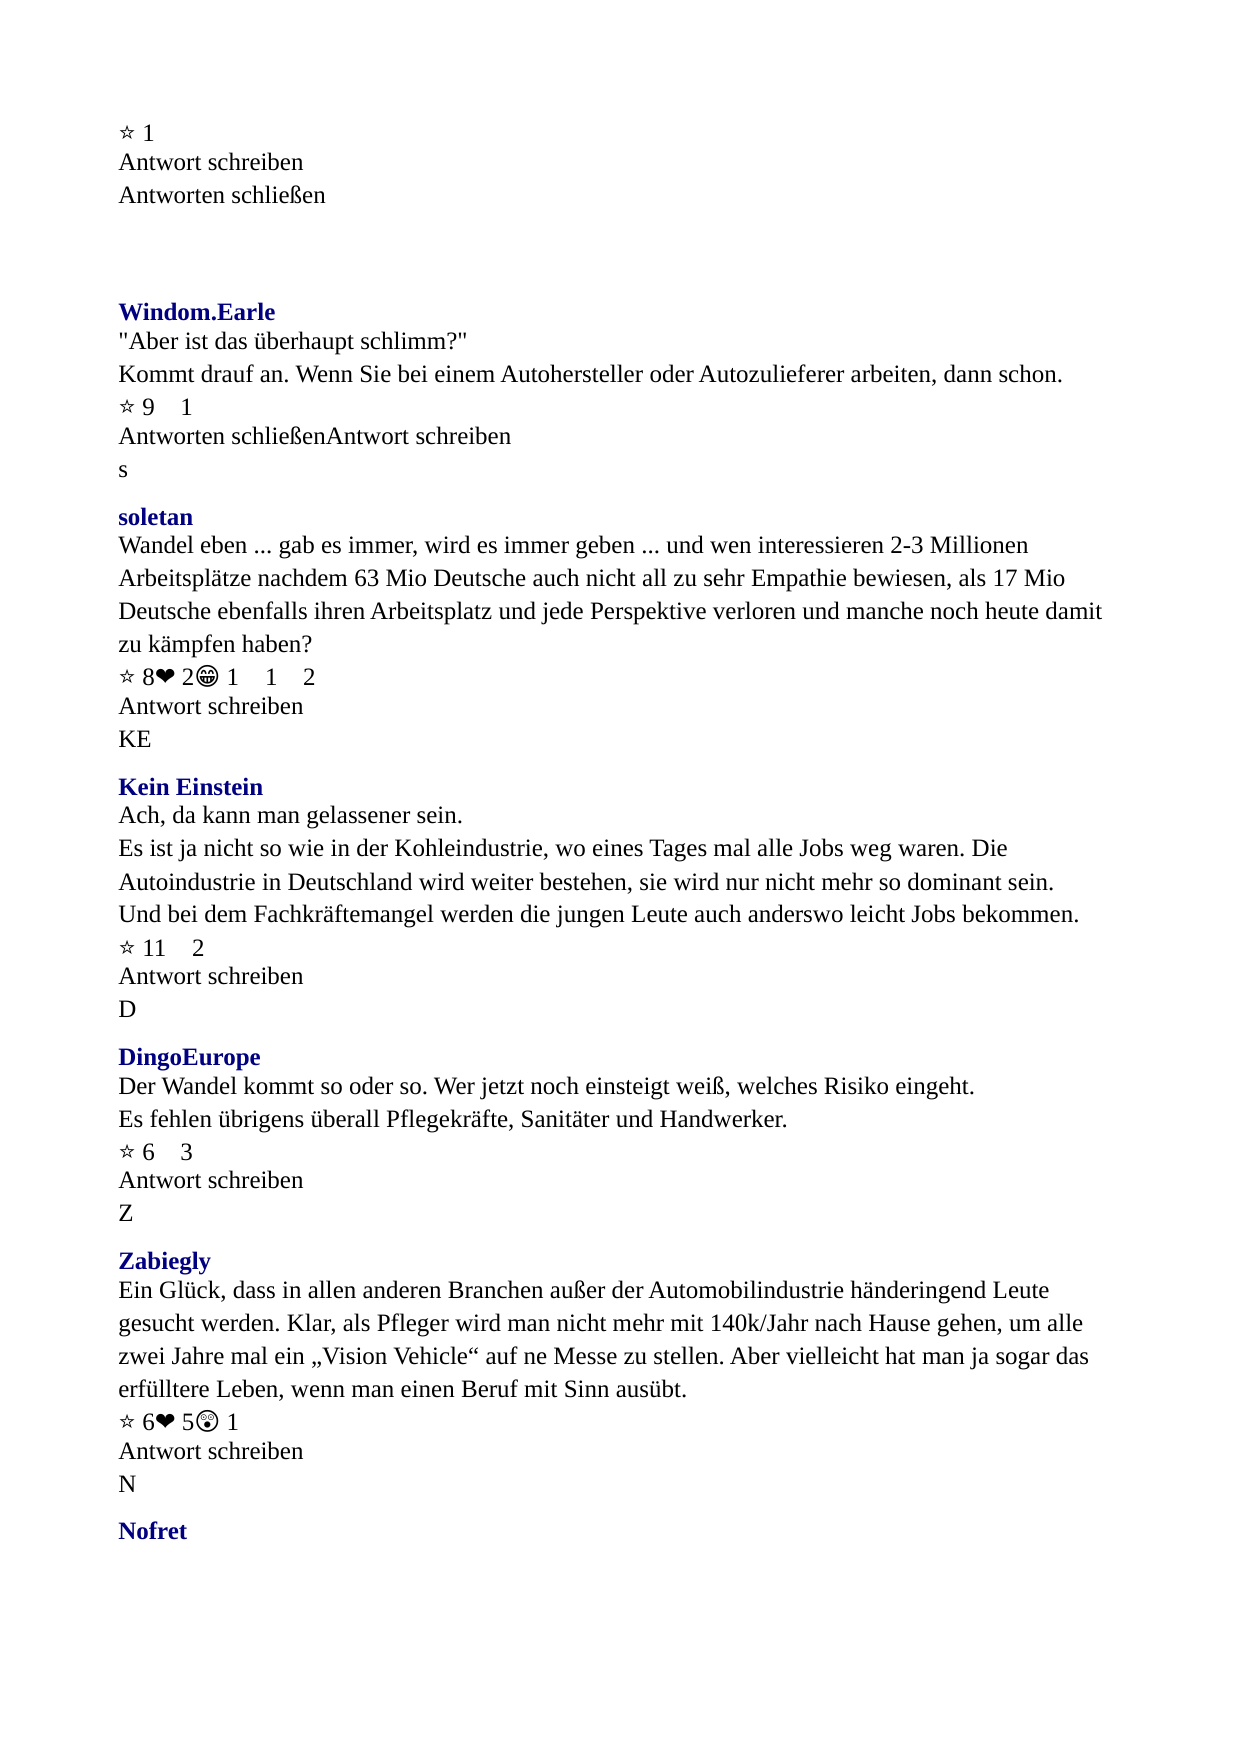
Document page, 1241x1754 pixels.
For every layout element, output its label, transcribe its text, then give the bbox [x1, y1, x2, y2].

text N [118, 1469, 1122, 1497]
text D [118, 994, 1122, 1023]
text Antwort schreiben [118, 961, 1122, 990]
text Der Wandel kommt so oder so. Wer jetzt noch einsteigt weiß, welches Risiko eingeht. [118, 1071, 1122, 1099]
text Antwort schreiben [118, 147, 1122, 176]
subtitle soletan [118, 502, 1122, 530]
text Antwort schreiben [118, 691, 1122, 720]
text Es ist ja nicht so wie in der Kohleindustrie, wo eines Tages mal alle Jobs weg waren. Die Autoindustrie in Deutschland wird weiter bestehen, sie wird nur nicht mehr so dominant sein. [118, 833, 1122, 895]
subtitle Windom.Earle [118, 297, 1122, 326]
text ⭐️ 11🤨 2 [118, 933, 1122, 961]
text Kommt drauf an. Wenn Sie bei einem Autohersteller oder Autozulieferer arbeiten, dann schon. [118, 359, 1122, 388]
text Antworten schließenAntwort schreiben [118, 421, 1122, 450]
text "Aber ist das überhaupt schlimm?" [118, 326, 1122, 355]
text ⭐️ 8❤️ 2😁 1🙁 1🤨 2 [118, 662, 1122, 691]
subtitle Nofret [118, 1516, 1122, 1545]
text Und bei dem Fachkräftemangel werden die jungen Leute auch anderswo leicht Jobs bekommen. [118, 899, 1122, 928]
subtitle DingoEurope [118, 1042, 1122, 1071]
text ⭐️ 9🙁 1 [118, 392, 1122, 421]
text s [118, 454, 1122, 483]
text Antwort schreiben [118, 1436, 1122, 1464]
text ⭐️ 6❤️ 5😲 1 [118, 1407, 1122, 1436]
text Antworten schließen [118, 180, 1122, 209]
text Ach, da kann man gelassener sein. [118, 801, 1122, 829]
text Z [118, 1198, 1122, 1227]
text Ein Glück, dass in allen anderen Branchen außer der Automobilindustrie händeringend Leute gesucht werden. Klar, als Pfleger wird man nicht mehr mit 140k/Jahr nach Hause gehen, um alle zwei Jahre mal ein „Vision Vehicle“ auf ne Messe zu stellen. Aber vielleicht hat man ja sogar das erfülltere Leben, wenn man einen Beruf mit Sinn ausübt. [118, 1275, 1122, 1403]
text Antwort schreiben [118, 1166, 1122, 1194]
text ⭐️ 6🙁 3 [118, 1137, 1122, 1166]
text KE [118, 724, 1122, 753]
subtitle Zabiegly [118, 1246, 1122, 1275]
text Wandel eben ... gab es immer, wird es immer geben ... und wen interessieren 2-3 Millionen Arbeitsplätze nachdem 63 Mio Deutsche auch nicht all zu sehr Empathie bewiesen, als 17 Mio Deutsche ebenfalls ihren Arbeitsplatz und jede Perspektive verloren und manche noch heute damit zu kämpfen haben? [118, 530, 1122, 658]
subtitle Kein Einstein [118, 772, 1122, 801]
text Es fehlen übrigens überall Pflegekräfte, Sanitäter und Handwerker. [118, 1104, 1122, 1132]
text ⭐️ 1 [118, 118, 1122, 147]
